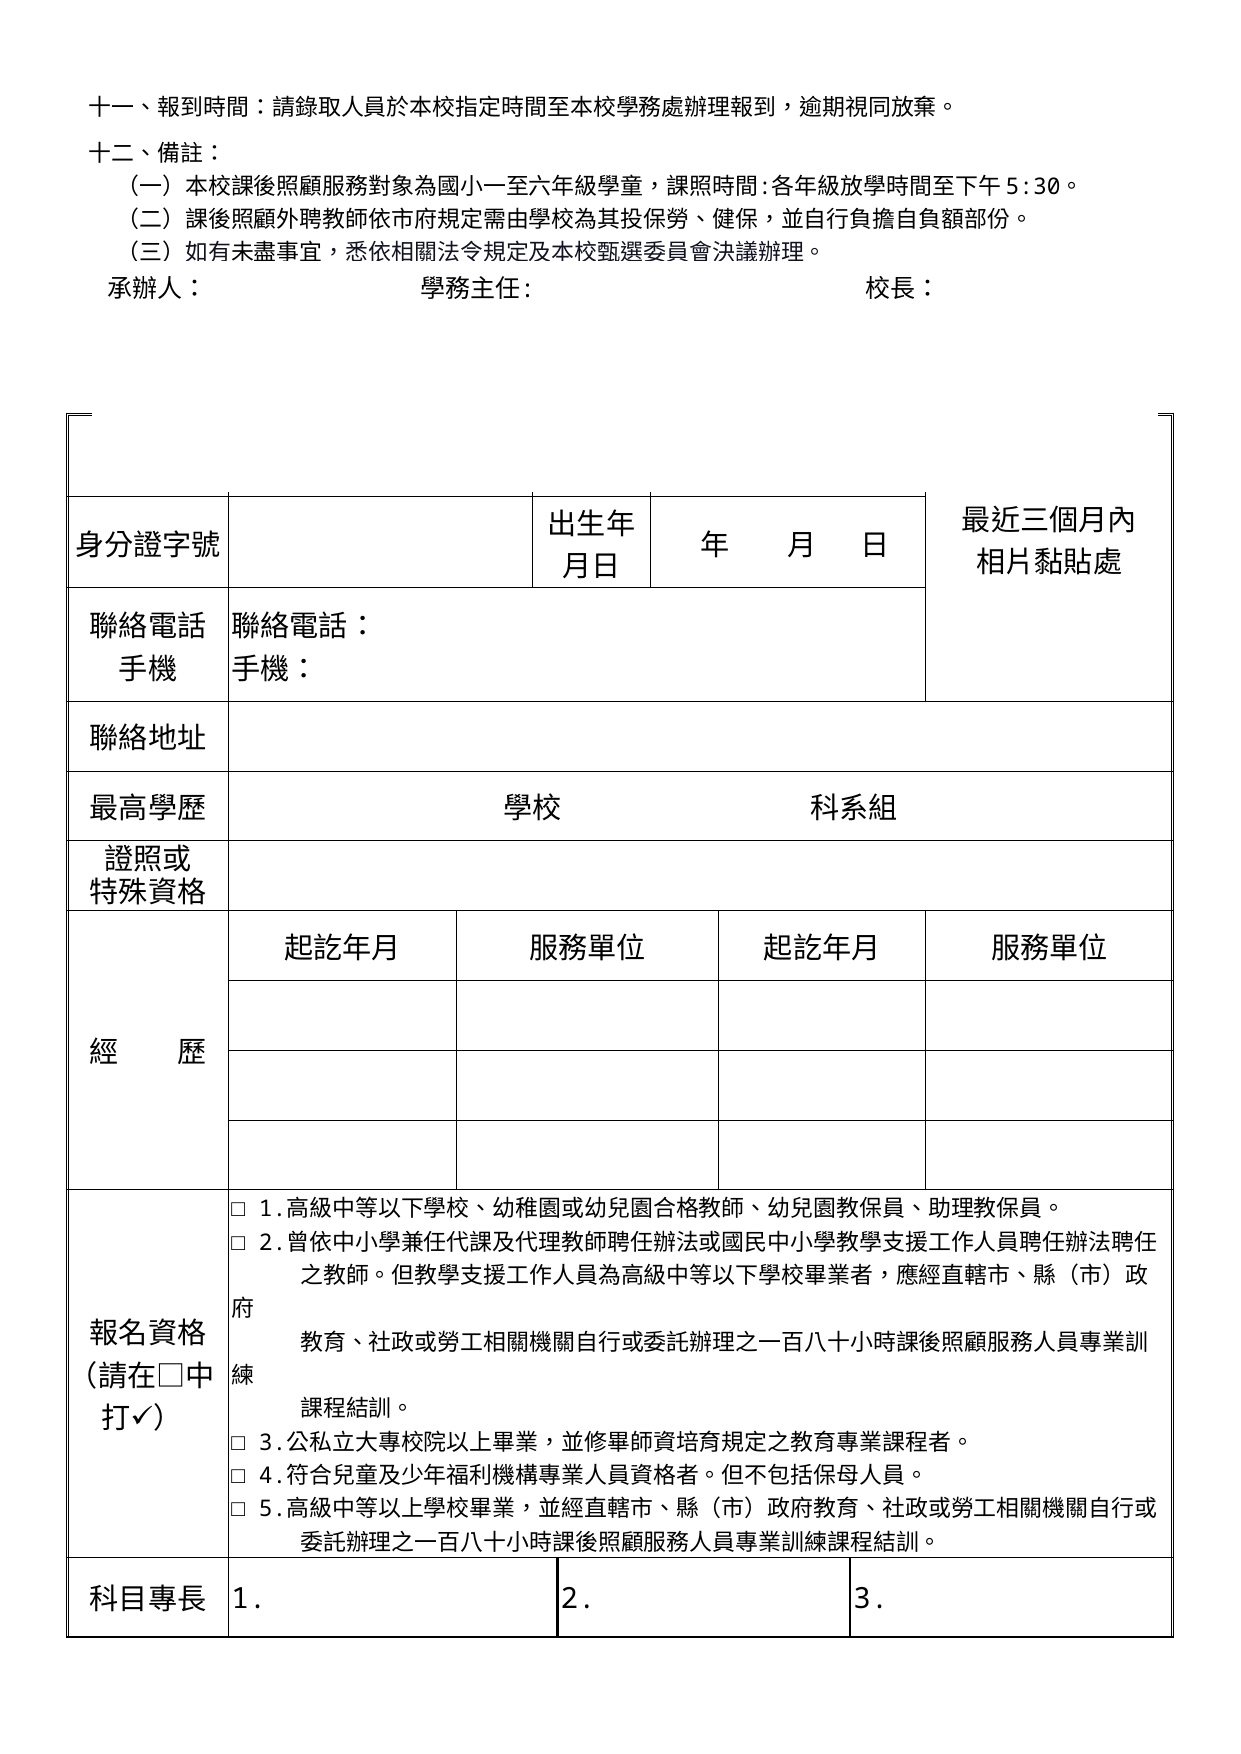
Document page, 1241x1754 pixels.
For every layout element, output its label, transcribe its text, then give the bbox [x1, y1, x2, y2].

table_cell 年 月 日 [651, 497, 925, 587]
table_cell 身分證字號 [69, 497, 228, 587]
table_cell 服務單位 [926, 911, 1171, 980]
text （二）課後照顧外聘教師依市府規定需由學校為其投保勞、健保，並自行負擔自負額部份。 [89, 201, 1152, 234]
table_cell [229, 497, 532, 587]
table_cell 起訖年月 [229, 911, 456, 980]
table_cell [457, 1051, 718, 1119]
table_header [229, 492, 532, 496]
table_cell 起訖年月 [719, 911, 925, 980]
table_cell 3. [851, 1558, 1171, 1636]
table_cell [719, 981, 925, 1050]
table_cell [457, 1121, 718, 1189]
table_cell [926, 981, 1171, 1050]
table_header [651, 492, 925, 496]
table_cell 聯絡電話： 手機： [229, 588, 925, 701]
table_cell 服務單位 [457, 911, 718, 980]
text 十二、備註： [89, 134, 1152, 168]
table_cell [229, 702, 1171, 771]
table_cell [719, 1051, 925, 1119]
table_cell 證照或 特殊資格 [69, 841, 228, 910]
table_cell 科目專長 [69, 1558, 228, 1636]
table_cell 2. [559, 1558, 849, 1636]
table_cell 報名資格 （請在□中打） [69, 1190, 228, 1557]
table_cell 學校 科系組 [229, 772, 1171, 840]
table_cell [229, 1121, 456, 1189]
table_cell [926, 1121, 1171, 1189]
table_cell 最高學歷 [69, 772, 228, 840]
text （三）如有未盡事宜，悉依相關法令規定及本校甄選委員會決議辦理。 [89, 234, 1158, 492]
table_cell [229, 981, 456, 1050]
table_cell 出生年月日 [533, 497, 650, 587]
table_header 最近三個月內 相片黏貼處 [926, 416, 1171, 701]
table_cell [719, 1121, 925, 1189]
table_cell 1. [229, 1558, 556, 1636]
text 十一、報到時間：請錄取人員於本校指定時間至本校學務處辦理報到，逾期視同放棄。 [89, 89, 1152, 122]
table_cell [229, 841, 1171, 910]
table_cell 經 歷 [69, 911, 228, 1189]
table_cell [229, 1051, 456, 1119]
table_cell [926, 1051, 1171, 1119]
table_cell 聯絡電話 手機 [69, 588, 228, 701]
table_cell □ 1.高級中等以下學校、幼稚園或幼兒園合格教師、幼兒園教保員、助理教保員。 □ 2.曾依中小學兼任代課及代理教師聘任辦法或國民中小學教學支援工作人員聘任辦法聘任 之教師。但教學支援工作人員為高級中等以下學校畢業者，應經直轄市、縣（市）政府 教育、社政或勞工相關機關自行或委託辦理之一百八十小時課後照顧服務人員專業訓練 課程結訓。 □ 3.公私立大專校院以上畢業，並修畢師資培育規定之教育專業課程者。 □ 4.符合兒童及少年福利機構專業人員資格者。但不包括保母人員。 □ 5.高級中等以上學校畢業，並經直轄市、縣（市）政府教育、社政或勞工相關機關自行或 委託辦理之一百八十小時課後照顧服務人員專業訓練課程結訓。 [229, 1190, 1171, 1557]
text （一）本校課後照顧服務對象為國小一至六年級學童，課照時間:各年級放學時間至下午5:30。 [89, 168, 1152, 201]
table_header 性 別 [533, 492, 650, 496]
table_cell [457, 981, 718, 1050]
text 承辦人： 學務主任: 校長： [107, 269, 1143, 305]
table_cell 聯絡地址 [69, 702, 228, 771]
table_header 姓 名 [69, 416, 228, 496]
